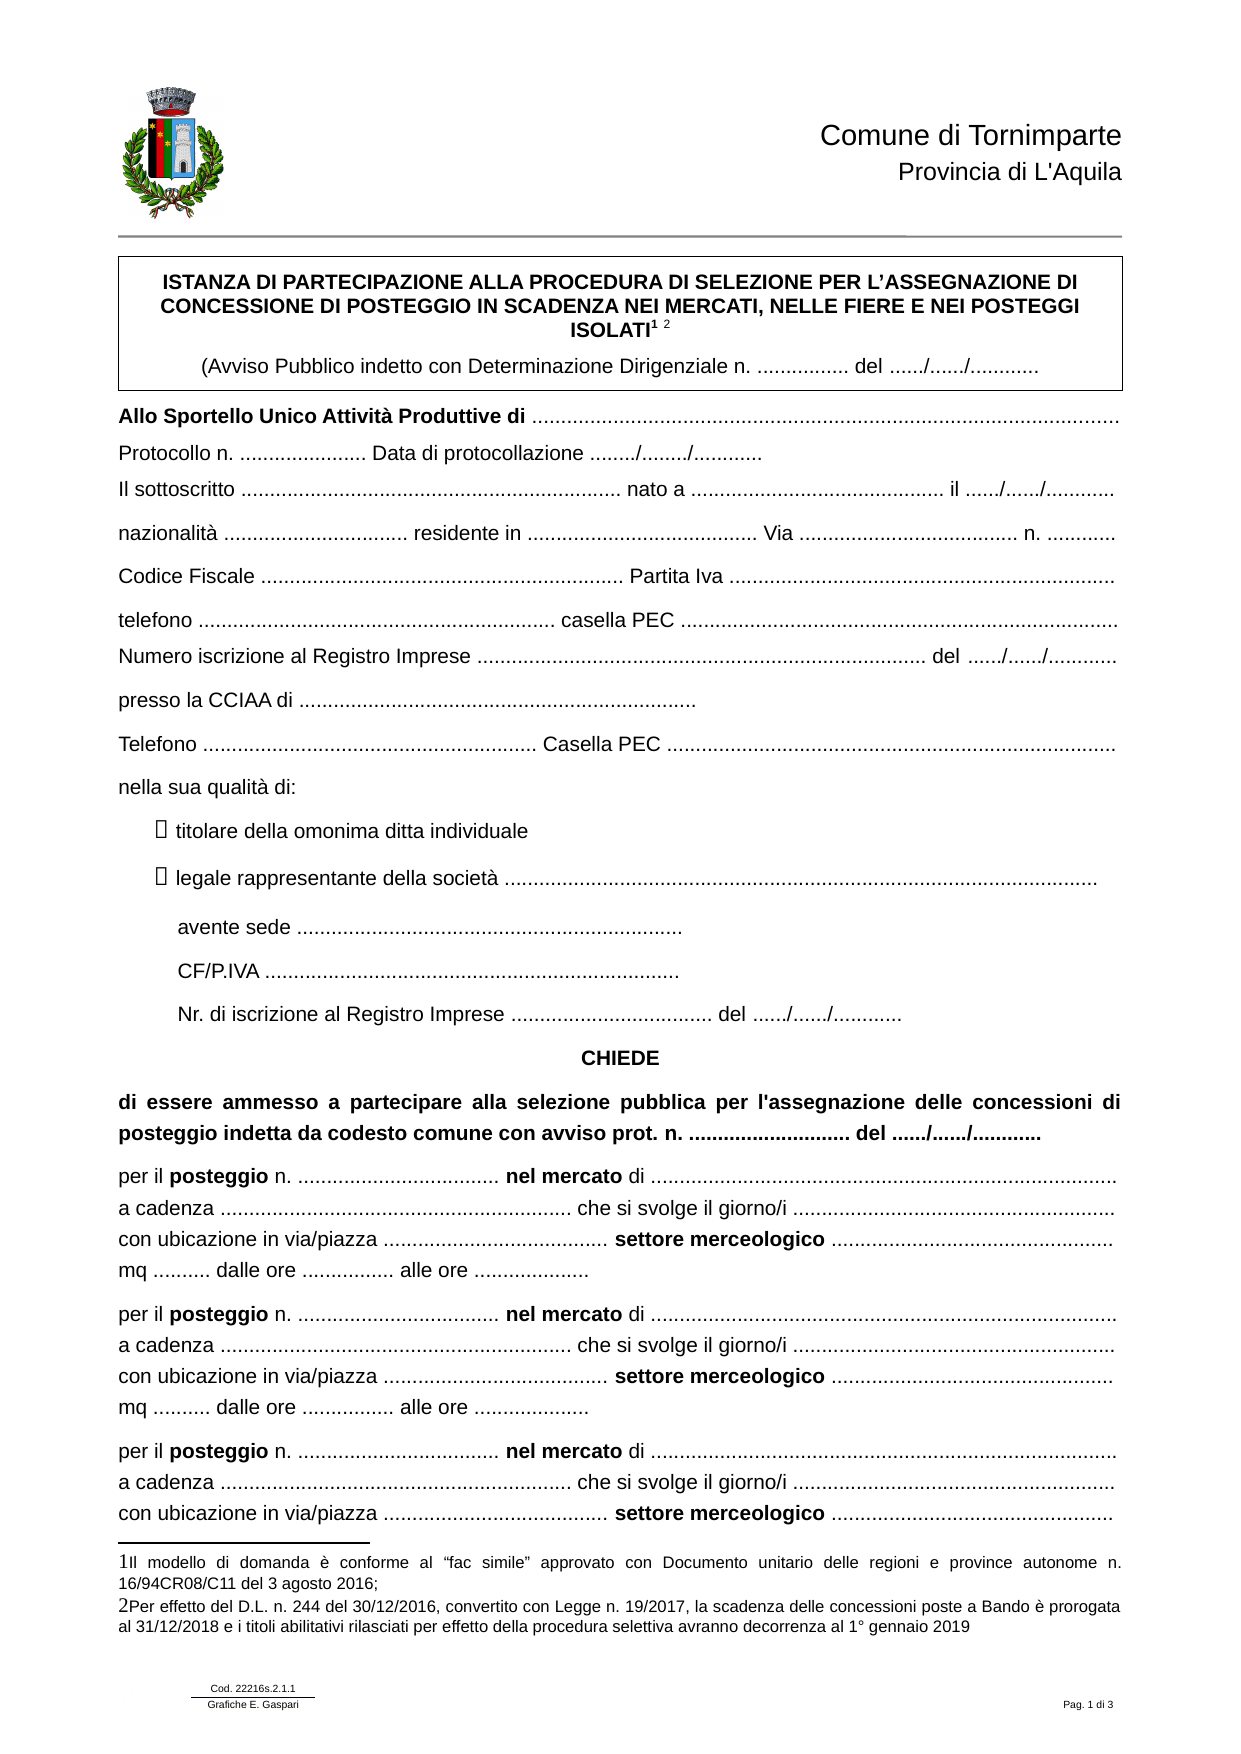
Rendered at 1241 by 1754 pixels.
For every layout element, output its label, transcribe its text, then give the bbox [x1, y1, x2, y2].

text Allo Sportello Unico Attività Produttive di [118, 404, 1122, 428]
text CHIEDE [118, 1046, 1122, 1070]
text Nr. di iscrizione al Registro Imprese ................................... del ....../....../............ [177, 1002, 1122, 1026]
text Numero iscrizione al Registro Imprese .............................................................................. del ....../....../............ [118, 644, 1122, 668]
text Protocollo n. ...................... Data di protocollazione ......../......../............ [118, 440, 1122, 464]
picture [122, 87, 224, 219]
text Comune di Tornimparte [224, 118, 1122, 152]
text Il sottoscritto .................................................................. nato a ............................................ il ....../....../............ [118, 477, 1122, 501]
text presso la CCIAA di ..................................................................... [118, 688, 1122, 712]
text avente sede ................................................................... [177, 915, 1122, 939]
text nella sua qualità di: [118, 775, 1122, 799]
text per il posteggio n. ................................... nel mercato di ................................................................................. a cadenza ............................................................. che si svolge il giorno/i ........................................................ con ubicazione in via/piazza ....................................... settore merceologico ................................................. mq .......... dalle ore ................ alle ore .................... [118, 1164, 1122, 1282]
text nazionalità ................................ residente in ........................................ Via ...................................... n. ............ [118, 520, 1122, 544]
text Provincia di L'Aquila [224, 157, 1122, 185]
text per il posteggio n. ................................... nel mercato di ................................................................................. a cadenza ............................................................. che si svolge il giorno/i ........................................................ con ubicazione in via/piazza ....................................... settore merceologico ................................................. [118, 1438, 1122, 1525]
text  titolare della omonima ditta individuale [153, 812, 1122, 846]
text telefono .............................................................. casella PEC ............................................................................ [118, 608, 1122, 632]
text  legale rappresentante della società ....................................................................................................... [153, 858, 1122, 892]
text CF/P.IVA ........................................................................ [177, 958, 1122, 982]
text per il posteggio n. ................................... nel mercato di ................................................................................. a cadenza ............................................................. che si svolge il giorno/i ........................................................ con ubicazione in via/piazza ....................................... settore merceologico ................................................. mq .......... dalle ore ................ alle ore .................... [118, 1301, 1122, 1419]
text Codice Fiscale ............................................................... Partita Iva ................................................................... [118, 564, 1122, 588]
table_header ISTANZA DI PARTECIPAZIONE ALLA PROCEDURA DI SELEZIONE PER L’ASSEGNAZIONE DI CONCESSIONE DI POSTEGGIO IN SCADENZA NEI MERCATI, NELLE FIERE E NEI POSTEGGI ISOLATI (Avviso Pubblico indetto con Determinazione Dirigenziale n. ................ del ....../....../............ [119, 257, 1122, 390]
text Telefono .......................................................... Casella PEC .............................................................................. [118, 731, 1122, 755]
text di essere ammesso a partecipare alla selezione pubblica per l'assegnazione delle concessioni di posteggio indetta da codesto comune con avviso prot. n. ............................ del ....../....../............ [118, 1089, 1122, 1144]
